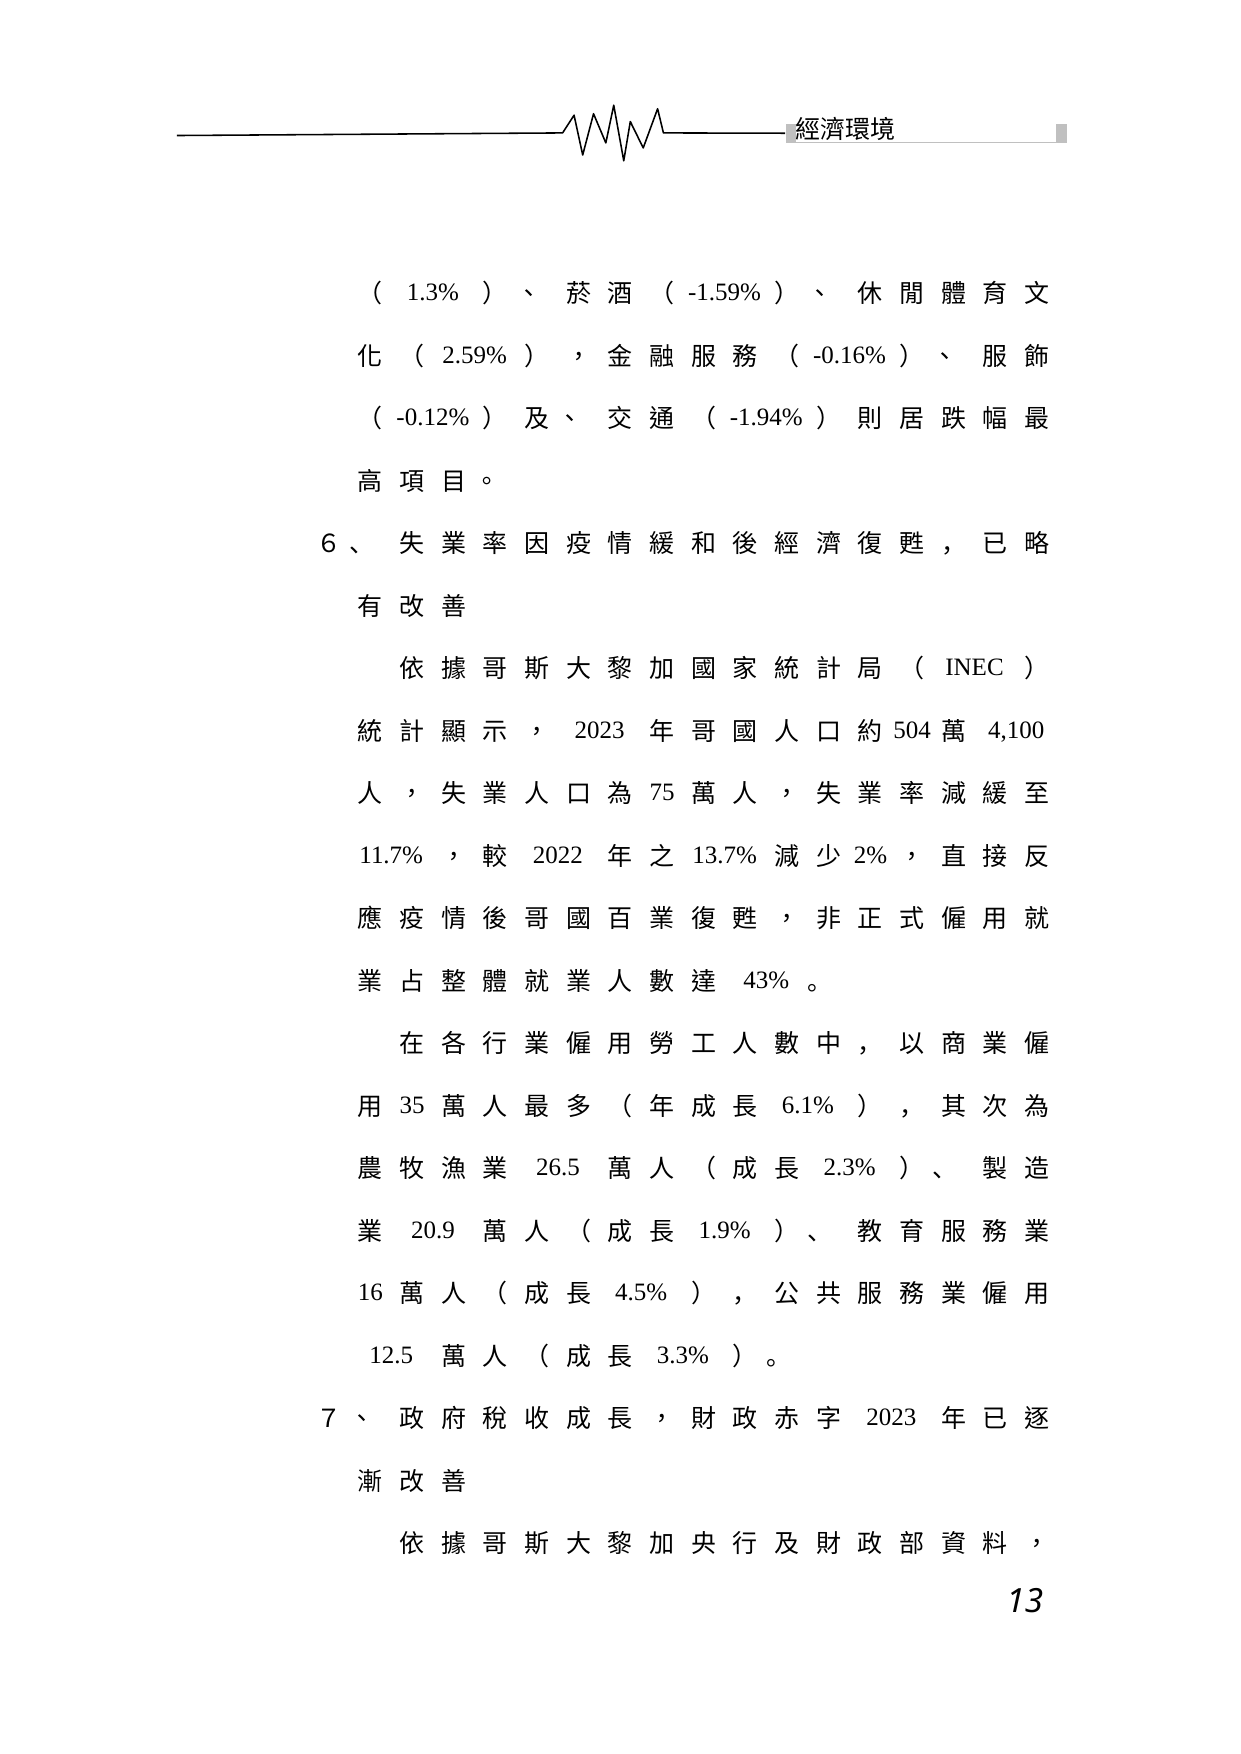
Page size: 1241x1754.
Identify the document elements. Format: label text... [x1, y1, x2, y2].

text 依據哥斯大黎加國家統計局（INEC）統計顯示，2023年哥國人口約504萬4,100人，失業人口為75萬人，失業率減緩至11.7%，較2022年之13.7%減少2%，直接反應疫情後哥國百業復甦，非正式僱用就業占整體就業人數達43%。 [330, 625, 1058, 1000]
text 在各行業僱用勞工人數中，以商業僱用35萬人最多（年成長6.1%），其次為農牧漁業26.5萬人（成長2.3%）、製造業20.9萬人（成長1.9%）、教育服務業16萬人（成長4.5%），公共服務業僱用12.5萬人（成長3.3%）。 [330, 1000, 1058, 1375]
text 依據哥斯大黎加央行及財政部資料， [330, 1500, 1058, 1563]
text ６、失業率因疫情緩和後經濟復甦，已略有改善 [281, 500, 1058, 625]
text ７、政府稅收成長，財政赤字2023年已逐漸改善 [281, 1375, 1058, 1500]
text （1.3%）、菸酒（-1.59%）、休閒體育文化（2.59%），金融服務（-0.16%）、服飾（-0.12%）及、交通（-1.94%）則居跌幅最高項目。 [330, 250, 1058, 500]
